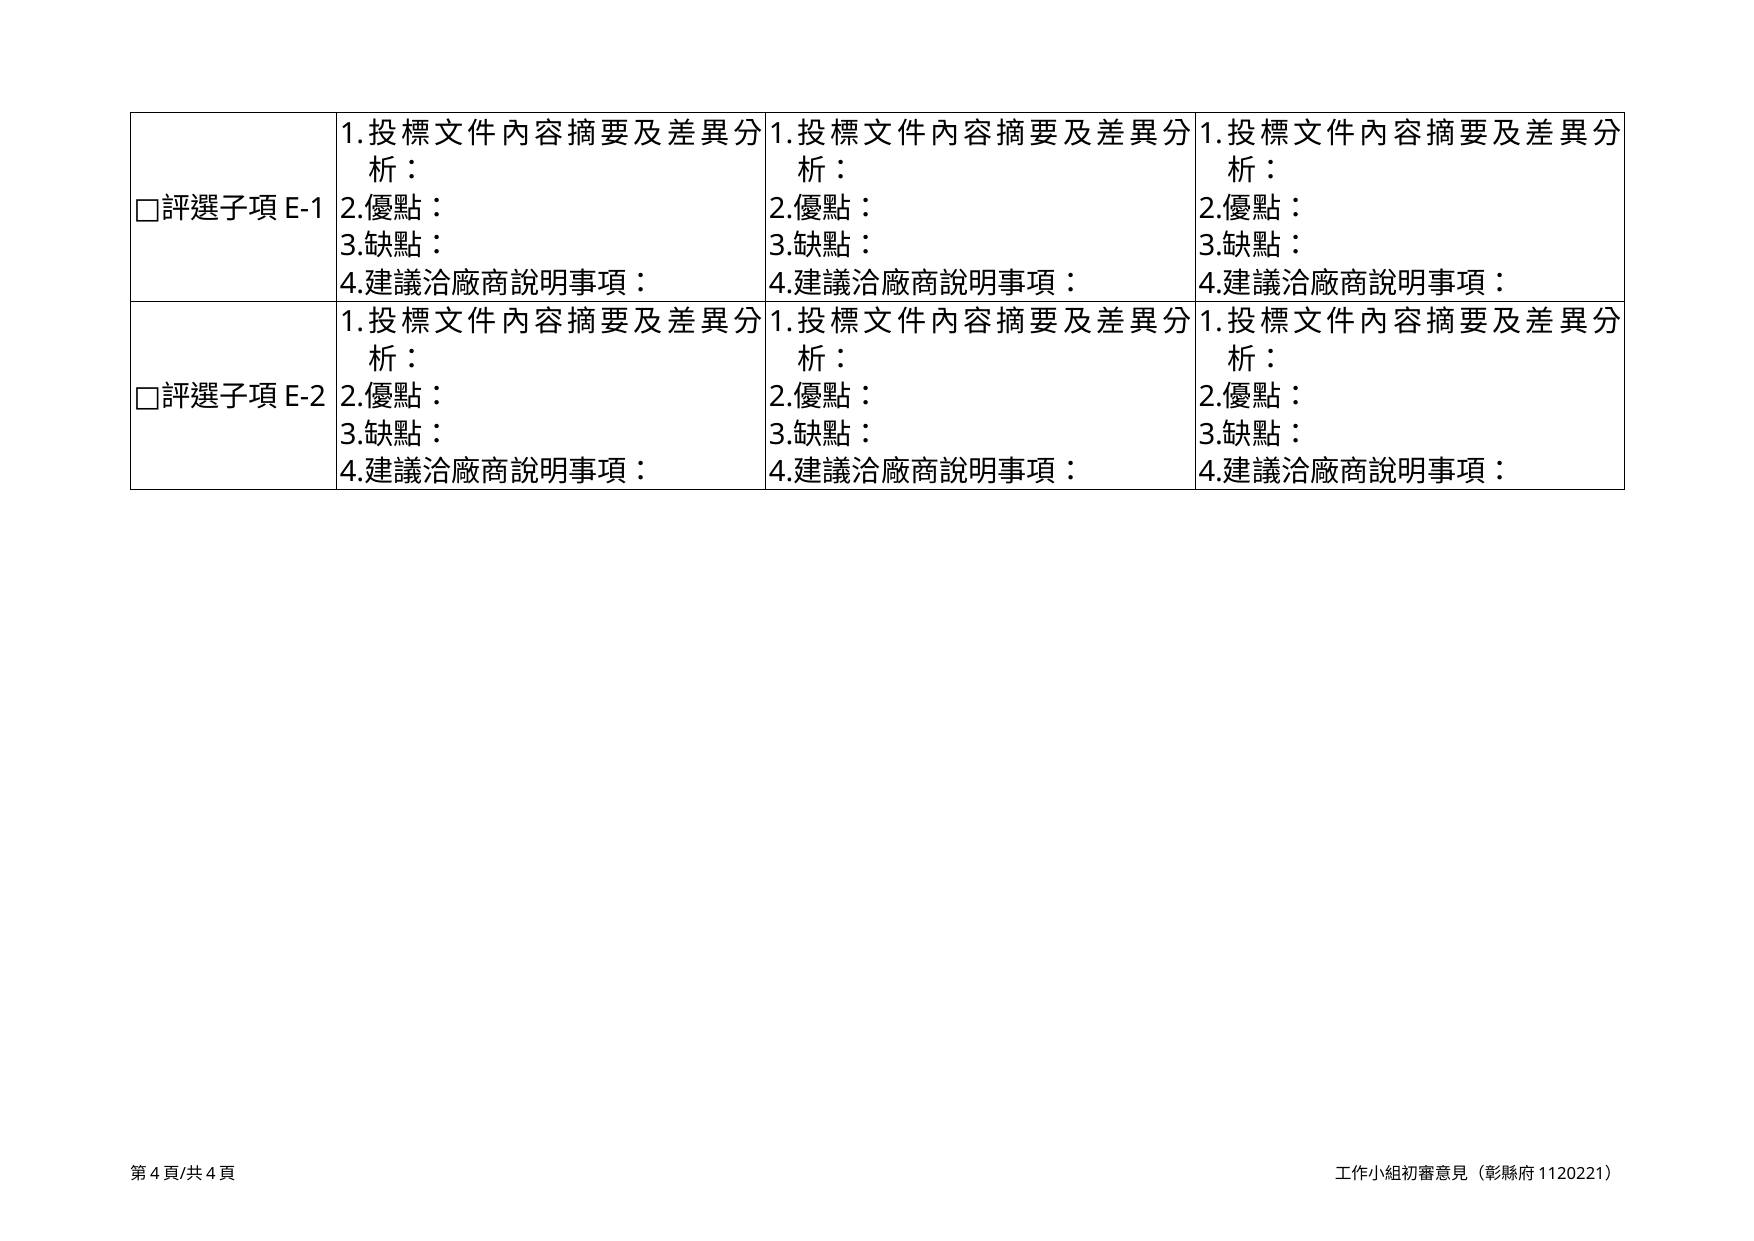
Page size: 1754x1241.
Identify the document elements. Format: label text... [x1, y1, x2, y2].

table_cell 1.投標文件內容摘要及差異分析： 2.優點： 3.缺點： 4.建議洽廠商說明事項： [1196, 113, 1624, 301]
table_cell 1.投標文件內容摘要及差異分析： 2.優點： 3.缺點： 4.建議洽廠商說明事項： [1196, 302, 1624, 489]
table_cell 1.投標文件內容摘要及差異分析： 2.優點： 3.缺點： 4.建議洽廠商說明事項： [337, 113, 765, 301]
table_cell 1.投標文件內容摘要及差異分析： 2.優點： 3.缺點： 4.建議洽廠商說明事項： [766, 302, 1195, 489]
table_cell 1.投標文件內容摘要及差異分析： 2.優點： 3.缺點： 4.建議洽廠商說明事項： [337, 302, 765, 489]
table_cell 1.投標文件內容摘要及差異分析： 2.優點： 3.缺點： 4.建議洽廠商說明事項： [766, 113, 1195, 301]
table_cell □評選子項E-2 [131, 302, 336, 489]
table_cell □評選子項E-1 [131, 113, 336, 301]
